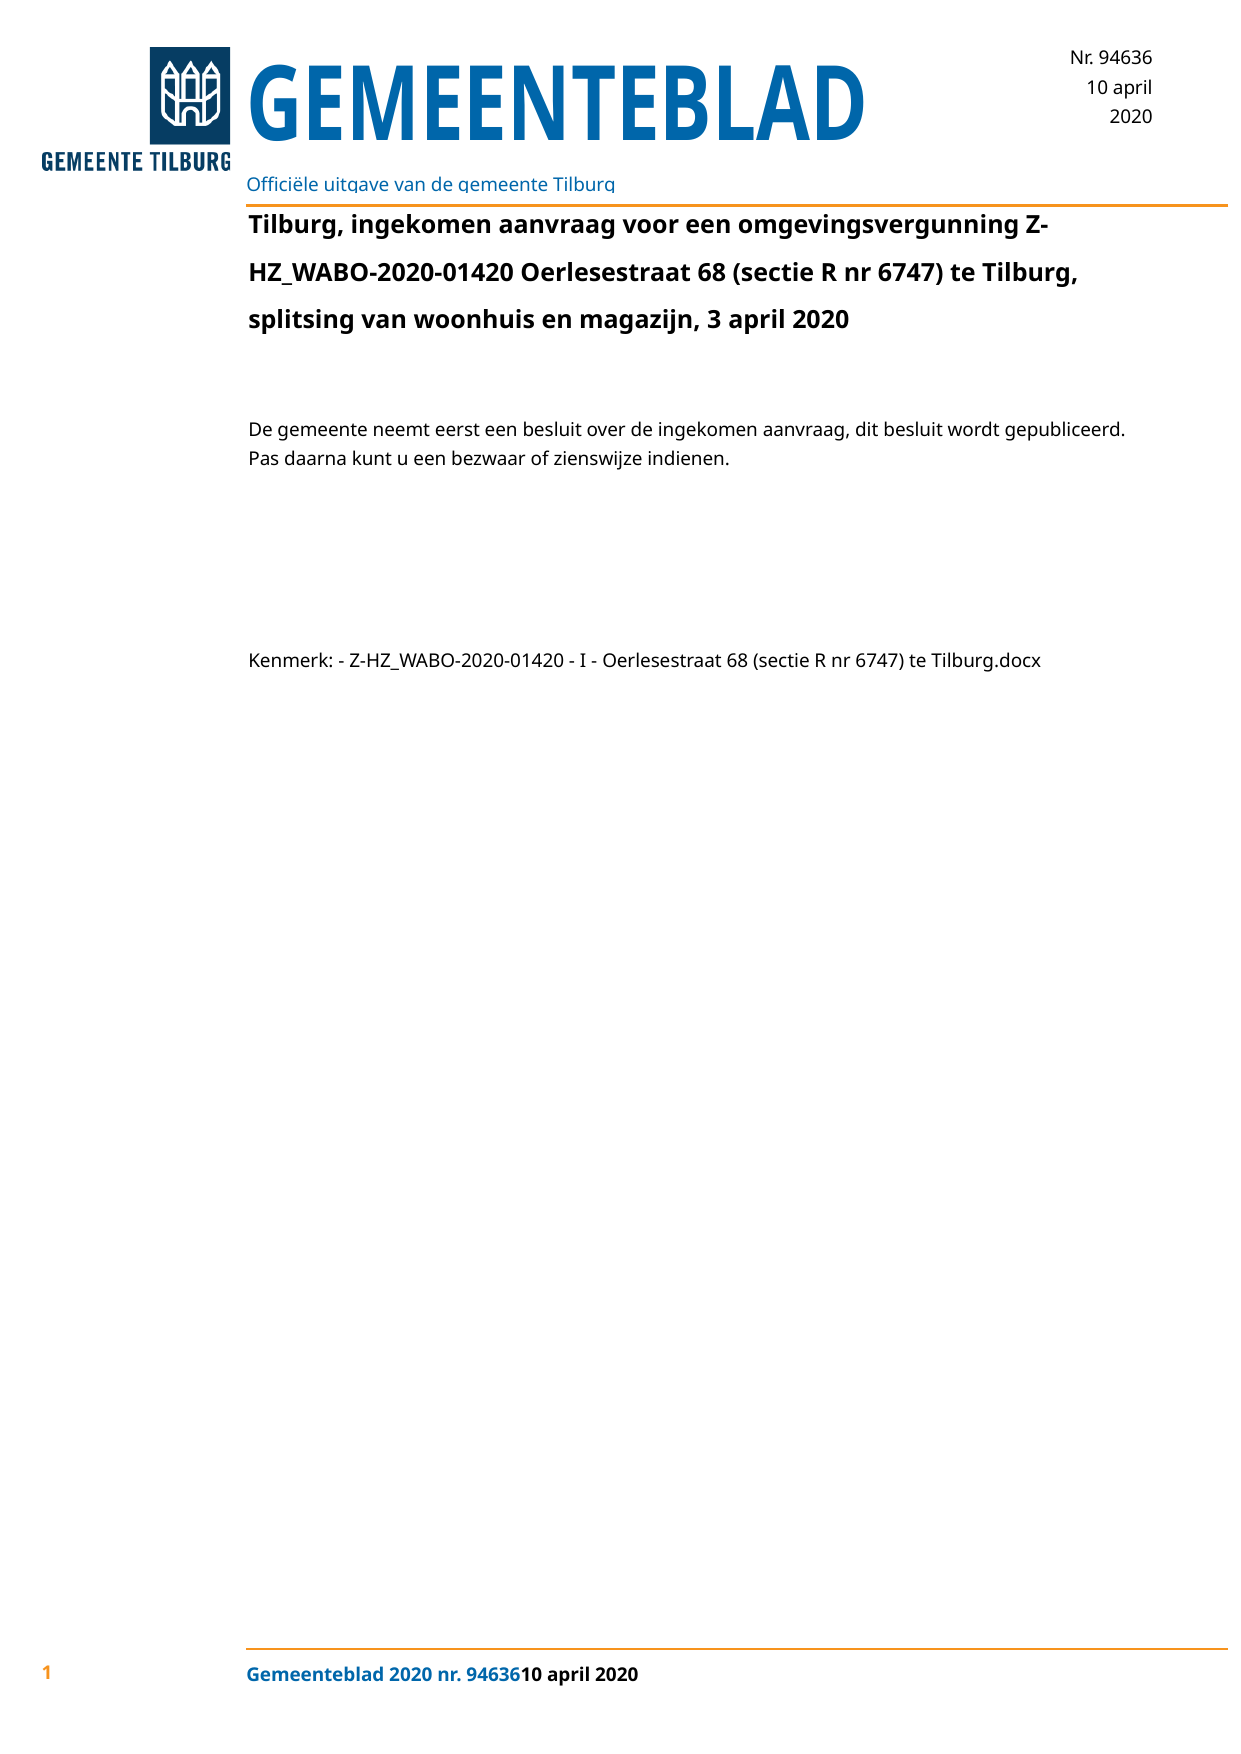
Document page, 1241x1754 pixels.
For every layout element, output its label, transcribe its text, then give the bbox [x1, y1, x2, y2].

picture [41, 47, 231, 172]
text Tilburg, ingekomen aanvraag voor een omgevingsvergunning Z-HZ_WABO-2020-01420 Oerlesestraat 68 (sectie R nr 6747) te Tilburg, splitsing van woonhuis en magazijn, 3 april 2020 [248, 207, 1152, 336]
text De gemeente neemt eerst een besluit over de ingekomen aanvraag, dit besluit wordt gepubliceerd. Pas daarna kunt u een bezwaar of zienswijze indienen. [248, 416, 1152, 471]
text Kenmerk: - Z-HZ_WABO-2020-01420 - I - Oerlesestraat 68 (sectie R nr 6747) te Tilburg.docx [248, 647, 1152, 673]
